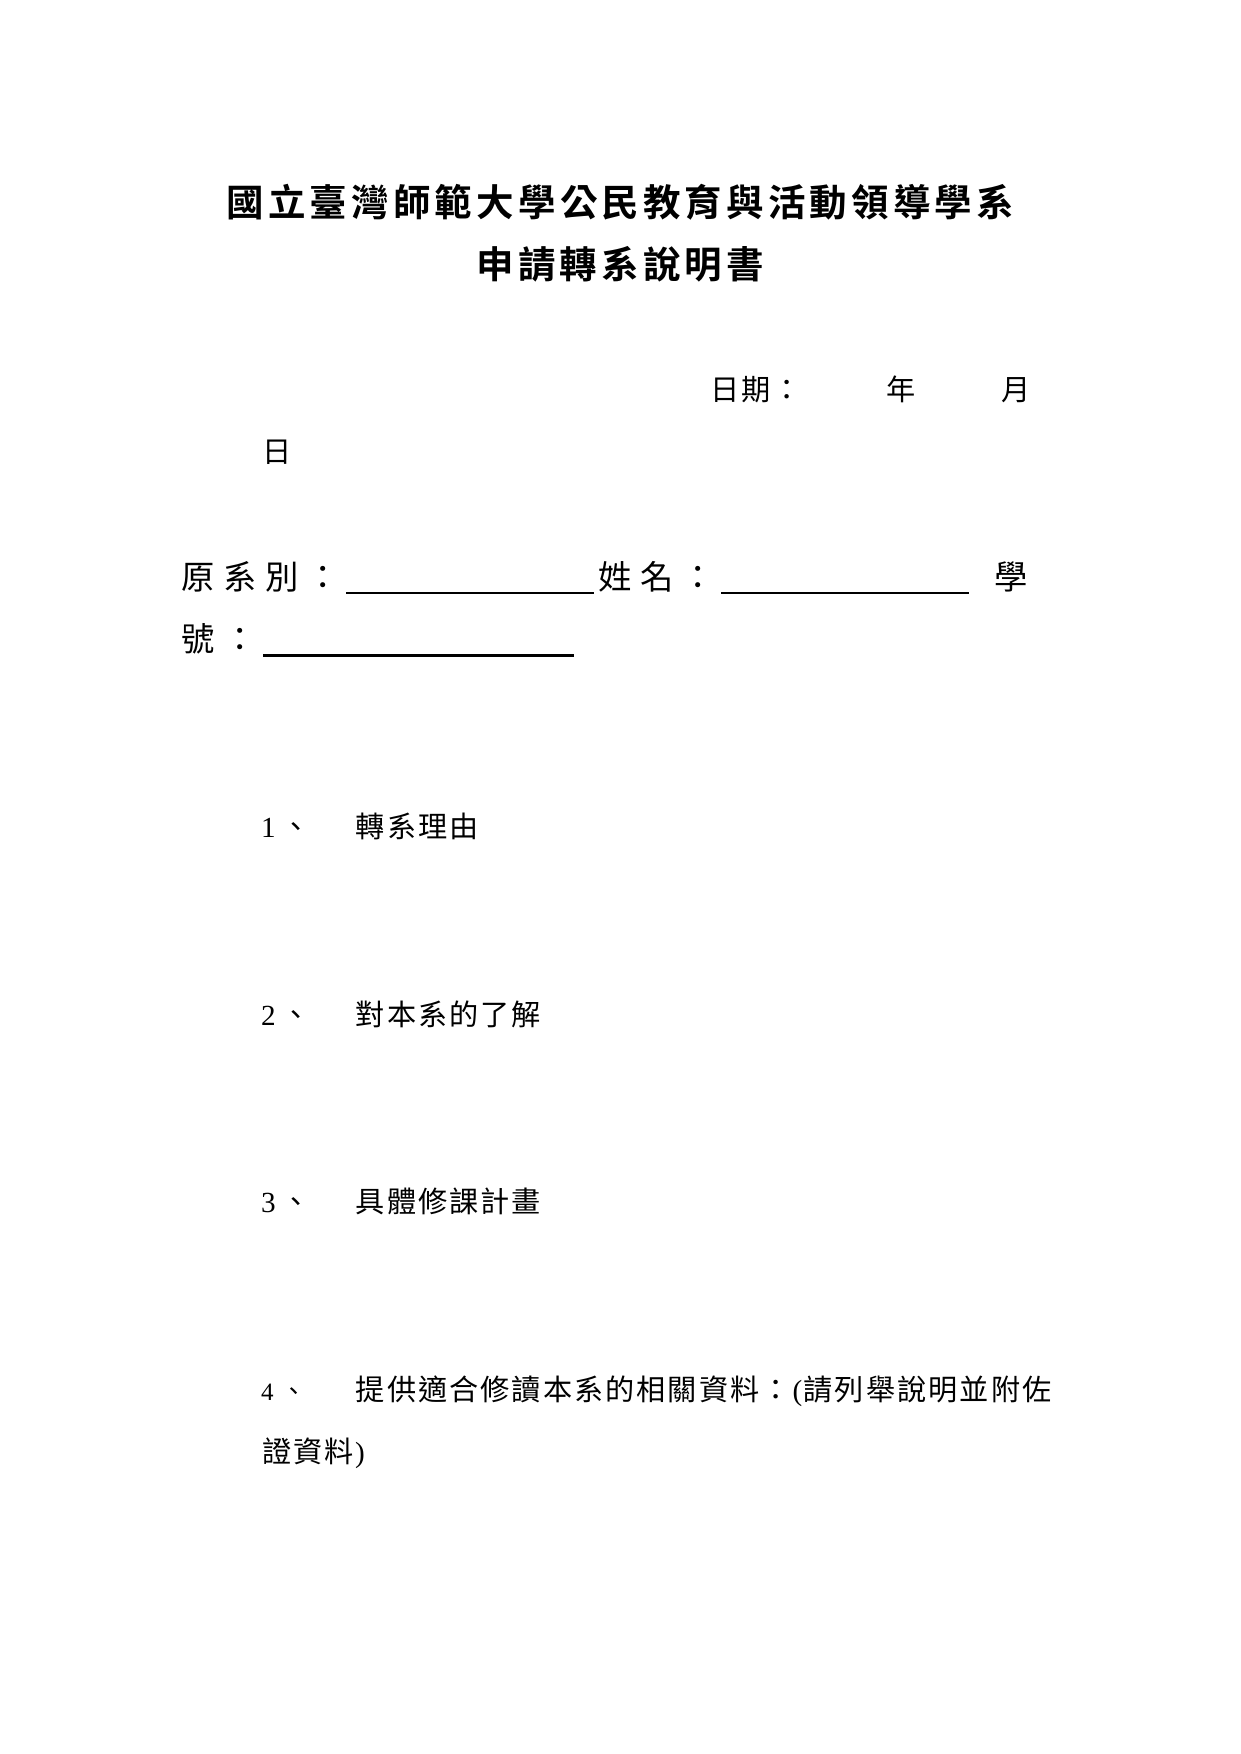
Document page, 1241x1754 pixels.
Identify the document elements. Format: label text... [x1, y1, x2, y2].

text 國立臺灣師範大學公民教育與活動領導學系 [177, 158, 1063, 221]
list 具體修課計畫 [252, 1158, 1063, 1221]
text 原系別： 姓名： 學號： [177, 533, 1063, 658]
text 日期： 年 月 日 [252, 346, 1063, 471]
text 申請轉系說明書 [177, 221, 1063, 283]
list 轉系理由 [252, 783, 1063, 846]
list 對本系的了解 [252, 971, 1063, 1033]
list 提供適合修讀本系的相關資料：(請列舉說明並附佐證資料) [252, 1346, 1063, 1471]
